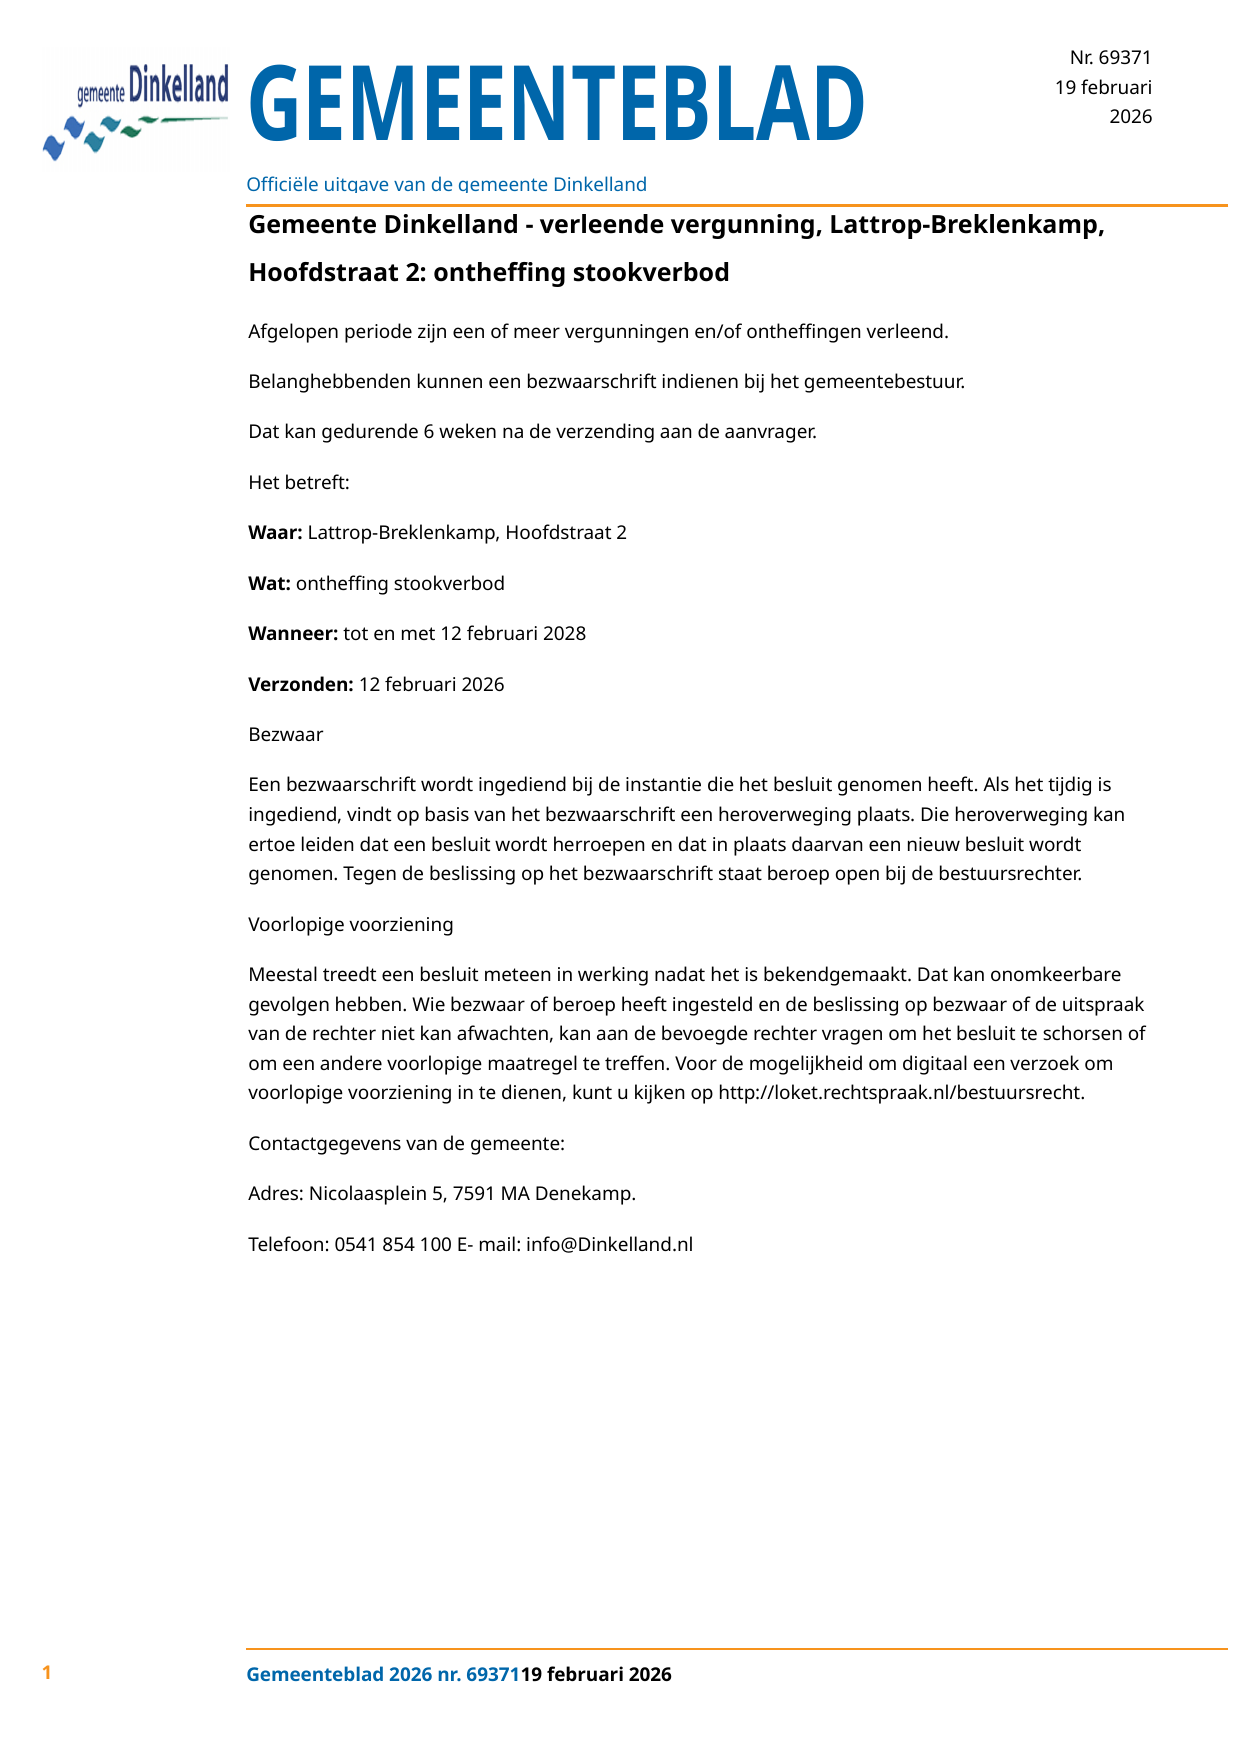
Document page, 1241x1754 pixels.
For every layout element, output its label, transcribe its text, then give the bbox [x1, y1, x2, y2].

text Wanneer: tot en met 12 februari 2028 [248, 620, 1152, 646]
text Een bezwaarschrift wordt ingediend bij de instantie die het besluit genomen heeft. Als het tijdig is ingediend, vindt op basis van het bezwaarschrift een heroverweging plaats. Die heroverweging kan ertoe leiden dat een besluit wordt herroepen en dat in plaats daarvan een nieuw besluit wordt genomen. Tegen de beslissing op het bezwaarschrift staat beroep open bij de bestuursrechter. [248, 772, 1152, 886]
text Telefoon: 0541 854 100 E- mail: info@Dinkelland.nl [248, 1231, 1152, 1257]
text Voorlopige voorziening [248, 911, 1152, 937]
text Wat: ontheffing stookverbod [248, 570, 1152, 596]
text Belanghebbenden kunnen een bezwaarschrift indienen bij het gemeentebestuur. [248, 368, 1152, 394]
text Adres: Nicolaasplein 5, 7591 MA Denekamp. [248, 1180, 1152, 1206]
text Verzonden: 12 februari 2026 [248, 671, 1152, 697]
text Gemeente Dinkelland - verleende vergunning, Lattrop-Breklenkamp, Hoofdstraat 2: ontheffing stookverbod [248, 207, 1152, 288]
text Waar: Lattrop-Breklenkamp, Hoofdstraat 2 [248, 519, 1152, 545]
text Dat kan gedurende 6 weken na de verzending aan de aanvrager. [248, 419, 1152, 444]
text Afgelopen periode zijn een of meer vergunningen en/of ontheffingen verleend. [248, 318, 1152, 344]
text Bezwaar [248, 721, 1152, 747]
text Meestal treedt een besluit meteen in werking nadat het is bekendgemaakt. Dat kan onomkeerbare gevolgen hebben. Wie bezwaar of beroep heeft ingesteld en de beslissing op bezwaar of de uitspraak van de rechter niet kan afwachten, kan aan de bevoegde rechter vragen om het besluit te schorsen of om een andere voorlopige maatregel te treffen. Voor de mogelijkheid om digitaal een verzoek om voorlopige voorziening in te dienen, kunt u kijken op http://loket.rechtspraak.nl/bestuursrecht. [248, 961, 1152, 1105]
text Contactgegevens van de gemeente: [248, 1130, 1152, 1156]
text Het betreft: [248, 469, 1152, 495]
picture [41, 47, 231, 172]
